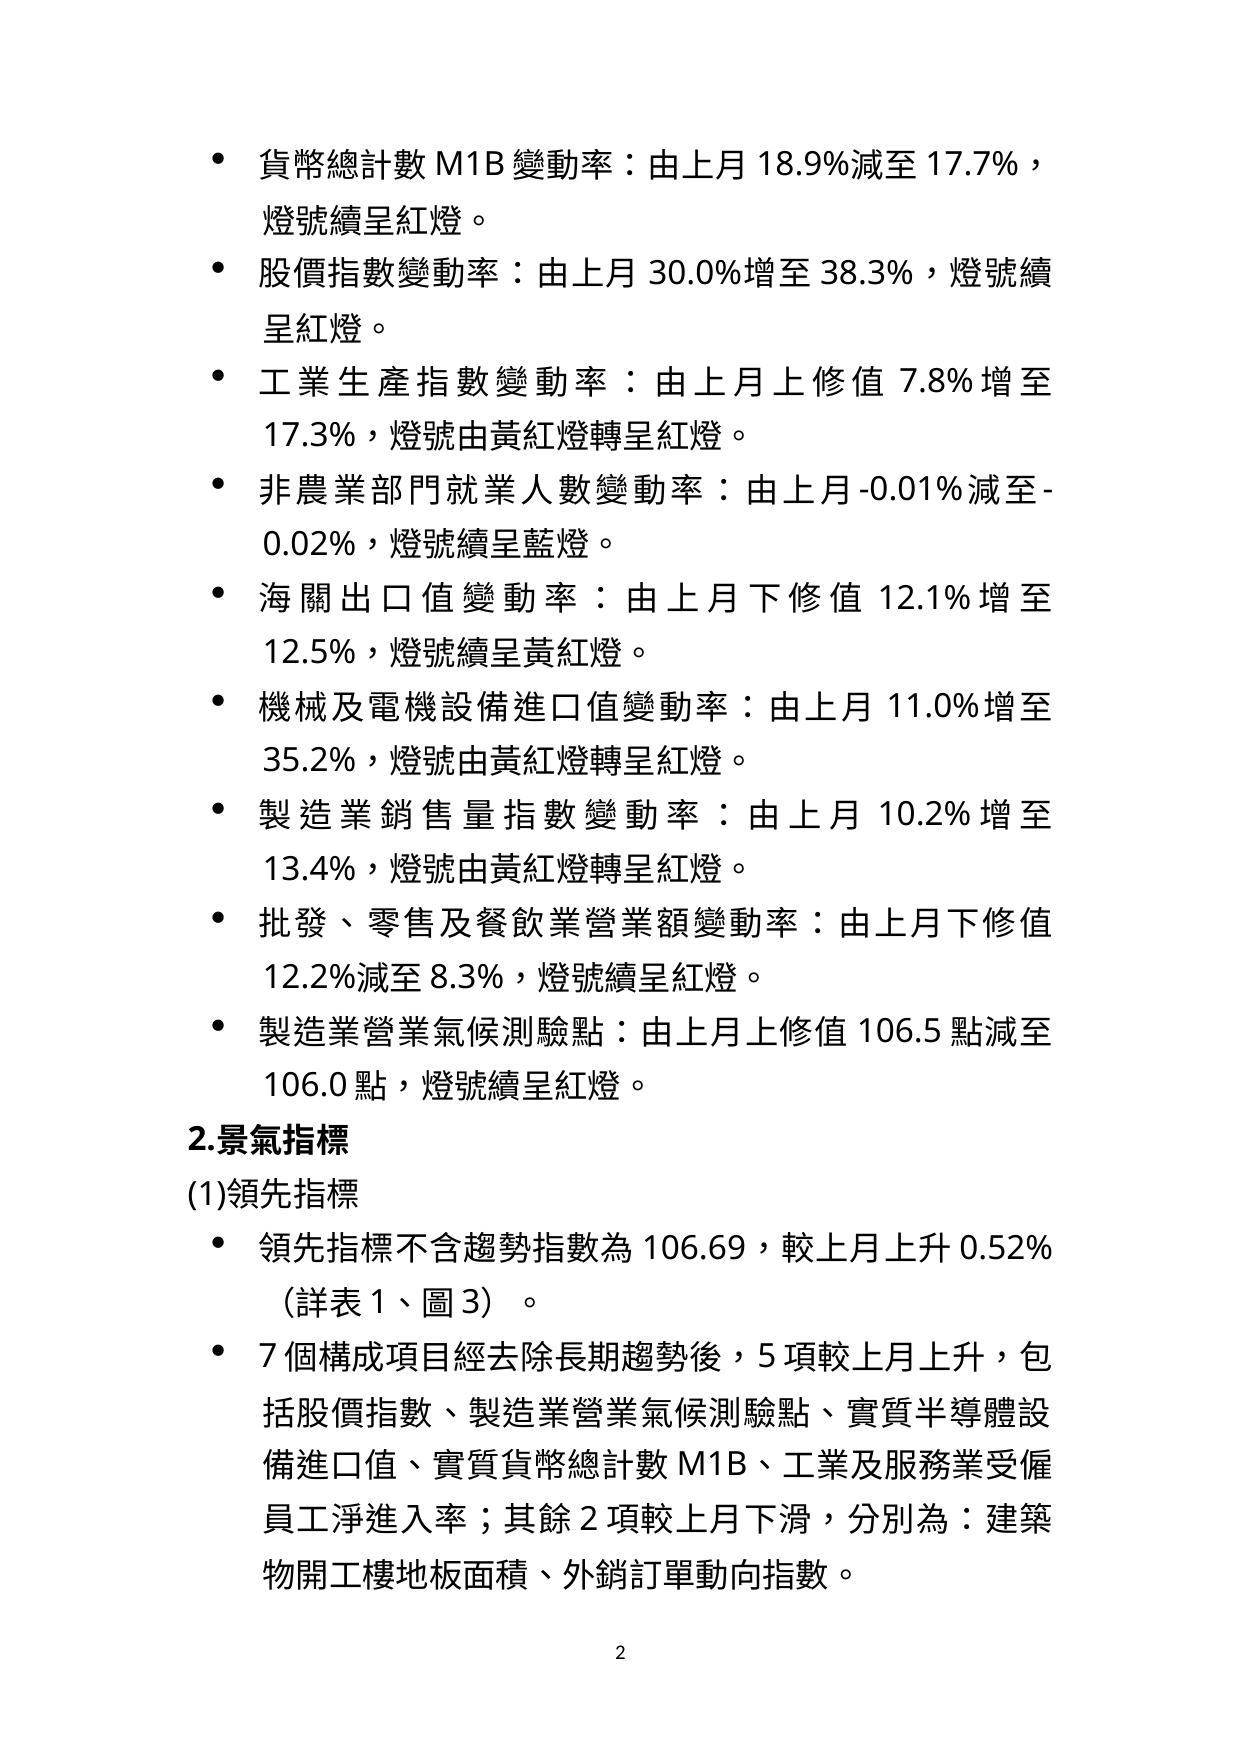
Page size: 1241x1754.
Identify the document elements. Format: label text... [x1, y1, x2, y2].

list 7個構成項目經去除長期趨勢後，5項較上月上升，包括股價指數、製造業營業氣候測驗點、實質半導體設備進口值、實質貨幣總計數M1B、工業及服務業受僱員工淨進入率；其餘2項較上月下滑，分別為：建築物開工樓地板面積、外銷訂單動向指數。 [212, 1327, 1053, 1598]
list 製造業銷售量指數變動率：由上月10.2%增至13.4%，燈號由黃紅燈轉呈紅燈。 [212, 786, 1053, 894]
list 股價指數變動率：由上月30.0%增至38.3%，燈號續呈紅燈。 [212, 244, 1053, 352]
list 海關出口值變動率：由上月下修值12.1%增至12.5%，燈號續呈黃紅燈。 [212, 569, 1053, 677]
list 批發、零售及餐飲業營業額變動率：由上月下修值12.2%減至8.3%，燈號續呈紅燈。 [212, 894, 1053, 1002]
list 領先指標不含趨勢指數為106.69，較上月上升0.52%（詳表1、圖3）。 [212, 1219, 1053, 1327]
list 製造業營業氣候測驗點：由上月上修值106.5點減至106.0點，燈號續呈紅燈。 [212, 1002, 1053, 1111]
list 工業生產指數變動率：由上月上修值7.8%增至17.3%，燈號由黃紅燈轉呈紅燈。 [212, 352, 1053, 461]
list 貨幣總計數M1B變動率：由上月18.9%減至17.7%，燈號續呈紅燈。 [212, 136, 1053, 244]
list 非農業部門就業人數變動率：由上月-0.01%減至-0.02%，燈號續呈藍燈。 [212, 461, 1053, 569]
text (1)領先指標 [187, 1165, 1053, 1219]
list 機械及電機設備進口值變動率：由上月11.0%增至35.2%，燈號由黃紅燈轉呈紅燈。 [212, 677, 1053, 786]
text 2.景氣指標 [187, 1111, 1053, 1165]
